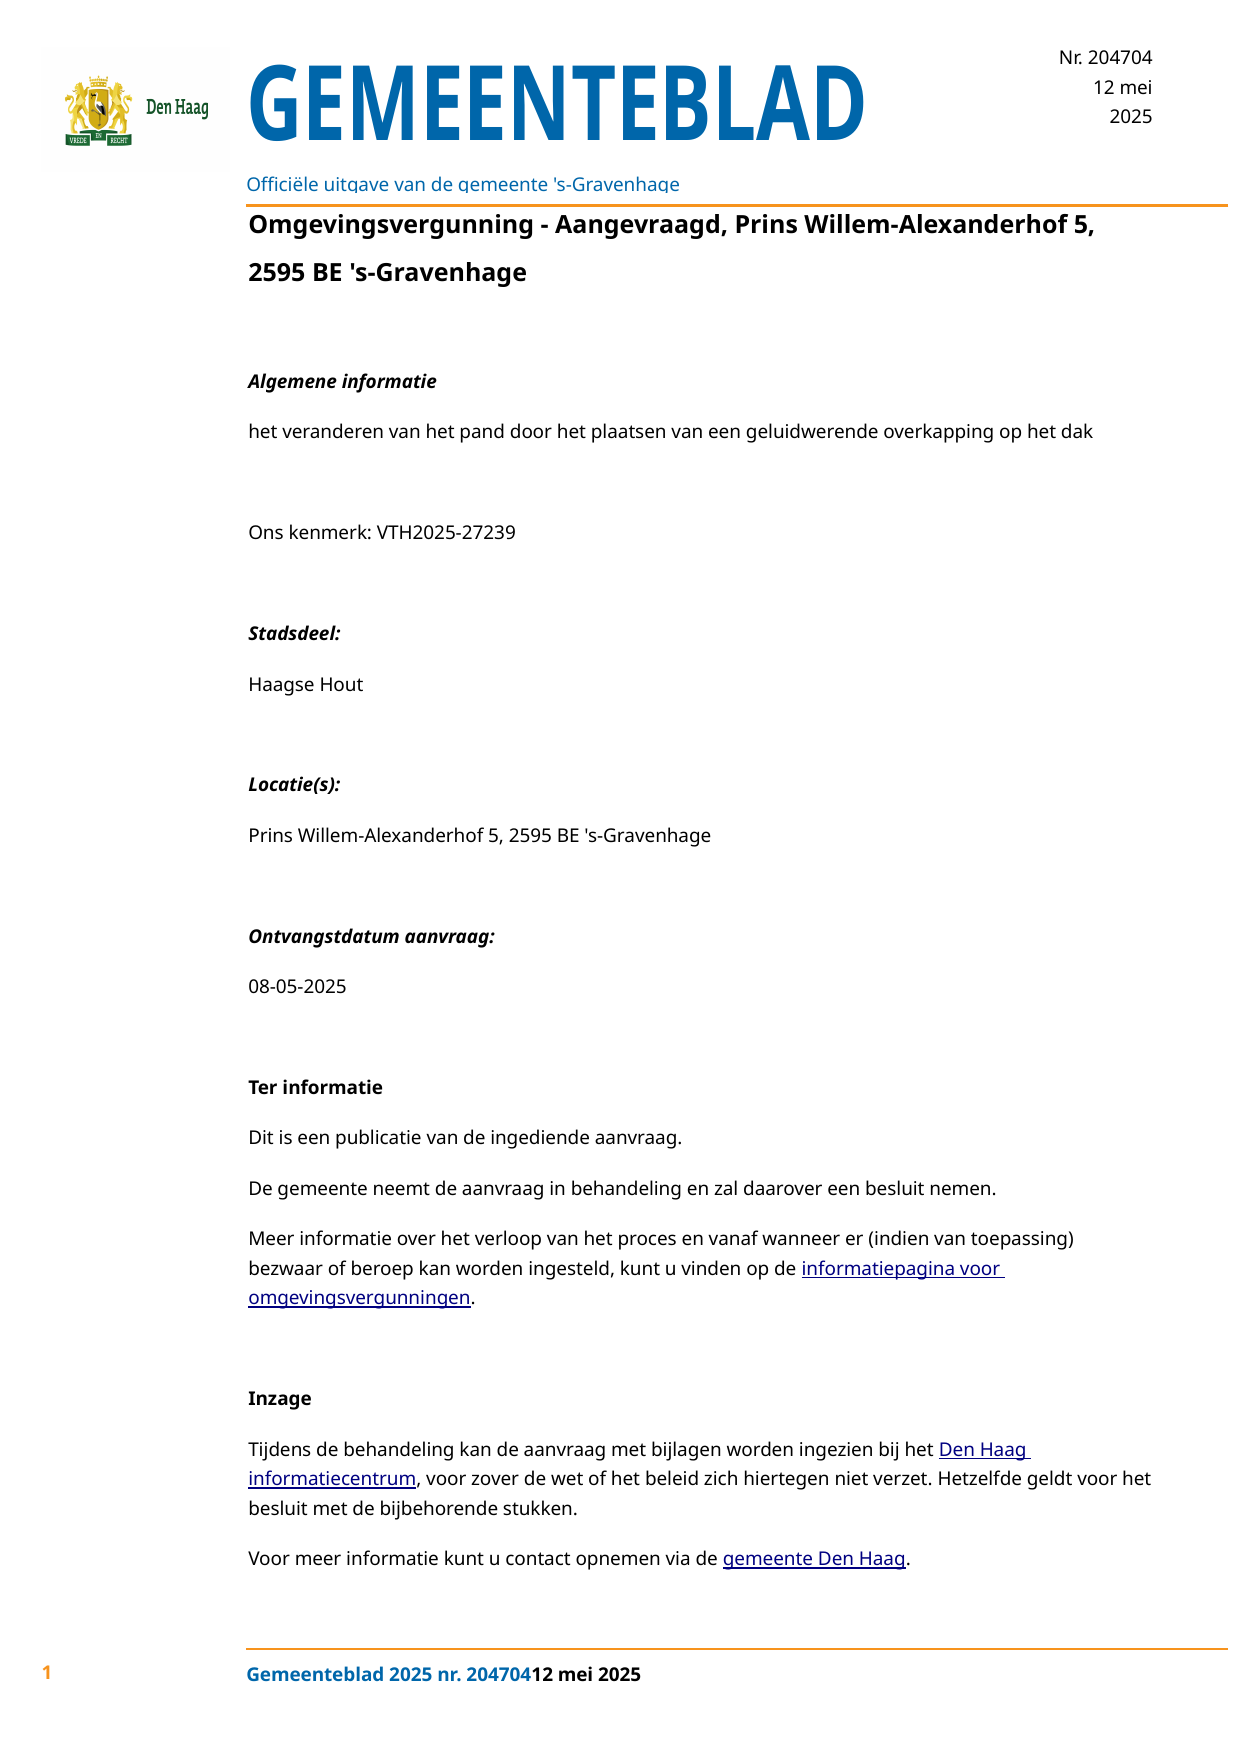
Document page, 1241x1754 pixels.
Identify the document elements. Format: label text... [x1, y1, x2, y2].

text Inzage [248, 1385, 1152, 1411]
text Locatie(s): [248, 772, 1152, 797]
text Ontvangstdatum aanvraag: [248, 923, 1152, 949]
text Ter informatie [248, 1074, 1152, 1100]
text Tijdens de behandeling kan de aanvraag met bijlagen worden ingezien bij het Den Haag informatiecentrum, voor zover de wet of het beleid zich hiertegen niet verzet. Hetzelfde geldt voor het besluit met de bijbehorende stukken. [248, 1436, 1152, 1521]
text Omgevingsvergunning - Aangevraagd, Prins Willem-Alexanderhof 5, 2595 BE 's-Gravenhage [248, 207, 1152, 288]
text Haagse Hout [248, 671, 1152, 697]
text Prins Willem-Alexanderhof 5, 2595 BE 's-Gravenhage [248, 822, 1152, 848]
text Voor meer informatie kunt u contact opnemen via de gemeente Den Haag. [248, 1545, 1152, 1571]
picture [41, 47, 231, 172]
text 08-05-2025 [248, 973, 1152, 999]
text Ons kenmerk: VTH2025-27239 [248, 519, 1152, 545]
text Algemene informatie [248, 368, 1152, 394]
text Dit is een publicatie van de ingediende aanvraag. [248, 1124, 1152, 1150]
text het veranderen van het pand door het plaatsen van een geluidwerende overkapping op het dak [248, 419, 1152, 444]
text Meer informatie over het verloop van het proces en vanaf wanneer er (indien van toepassing) bezwaar of beroep kan worden ingesteld, kunt u vinden op de informatiepagina voor omgevingsvergunningen. [248, 1225, 1152, 1310]
text Stadsdeel: [248, 620, 1152, 646]
text De gemeente neemt de aanvraag in behandeling en zal daarover een besluit nemen. [248, 1175, 1152, 1201]
